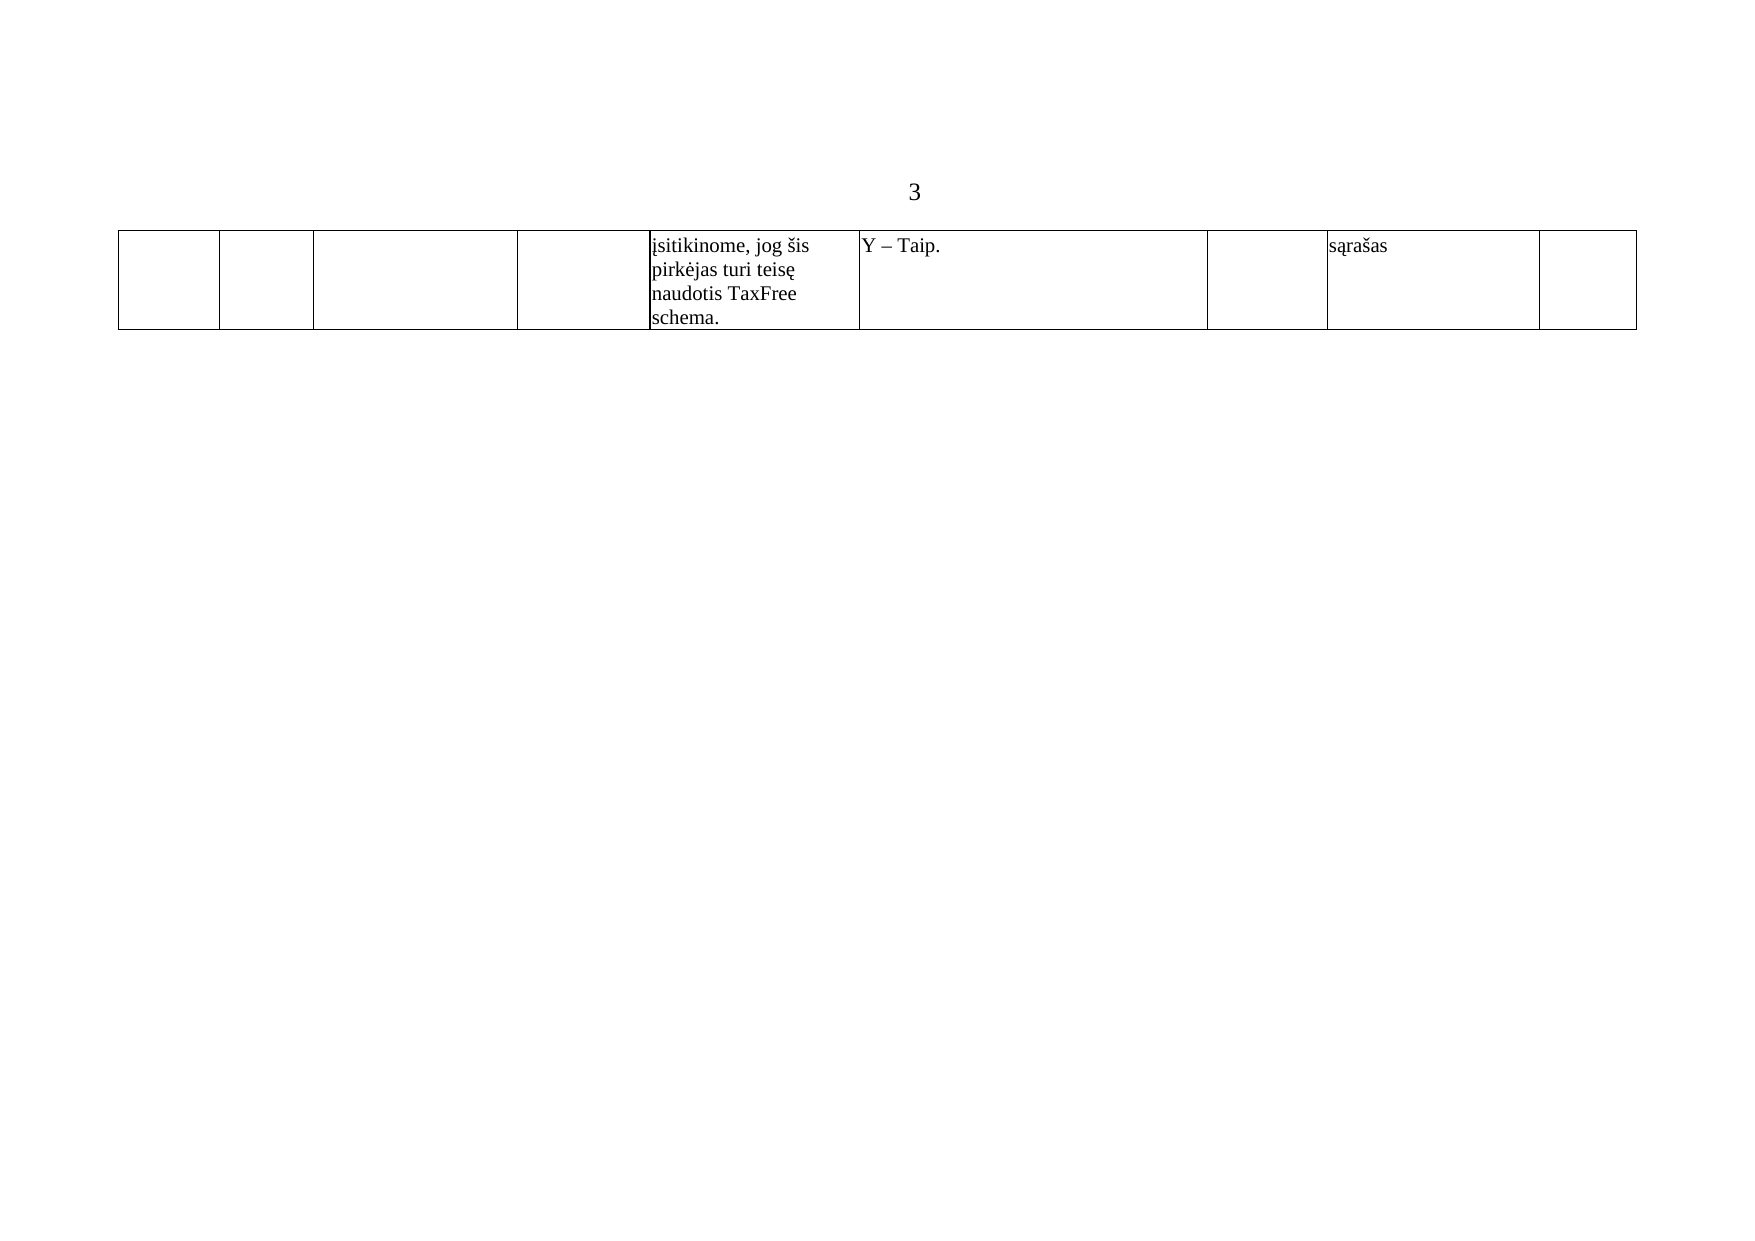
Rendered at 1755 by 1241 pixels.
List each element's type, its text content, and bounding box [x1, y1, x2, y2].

table_cell sąrašas [1328, 231, 1539, 329]
table_cell Y – Taip. [860, 231, 1207, 329]
table_cell [220, 231, 313, 329]
table_cell [518, 231, 649, 329]
table_cell [1540, 231, 1636, 329]
table_cell [119, 231, 219, 329]
table_cell [314, 231, 517, 329]
table_cell [1208, 231, 1327, 329]
table_cell įsitikinome, jog šis pirkėjas turi teisę naudotis TaxFree schema. [651, 231, 859, 329]
